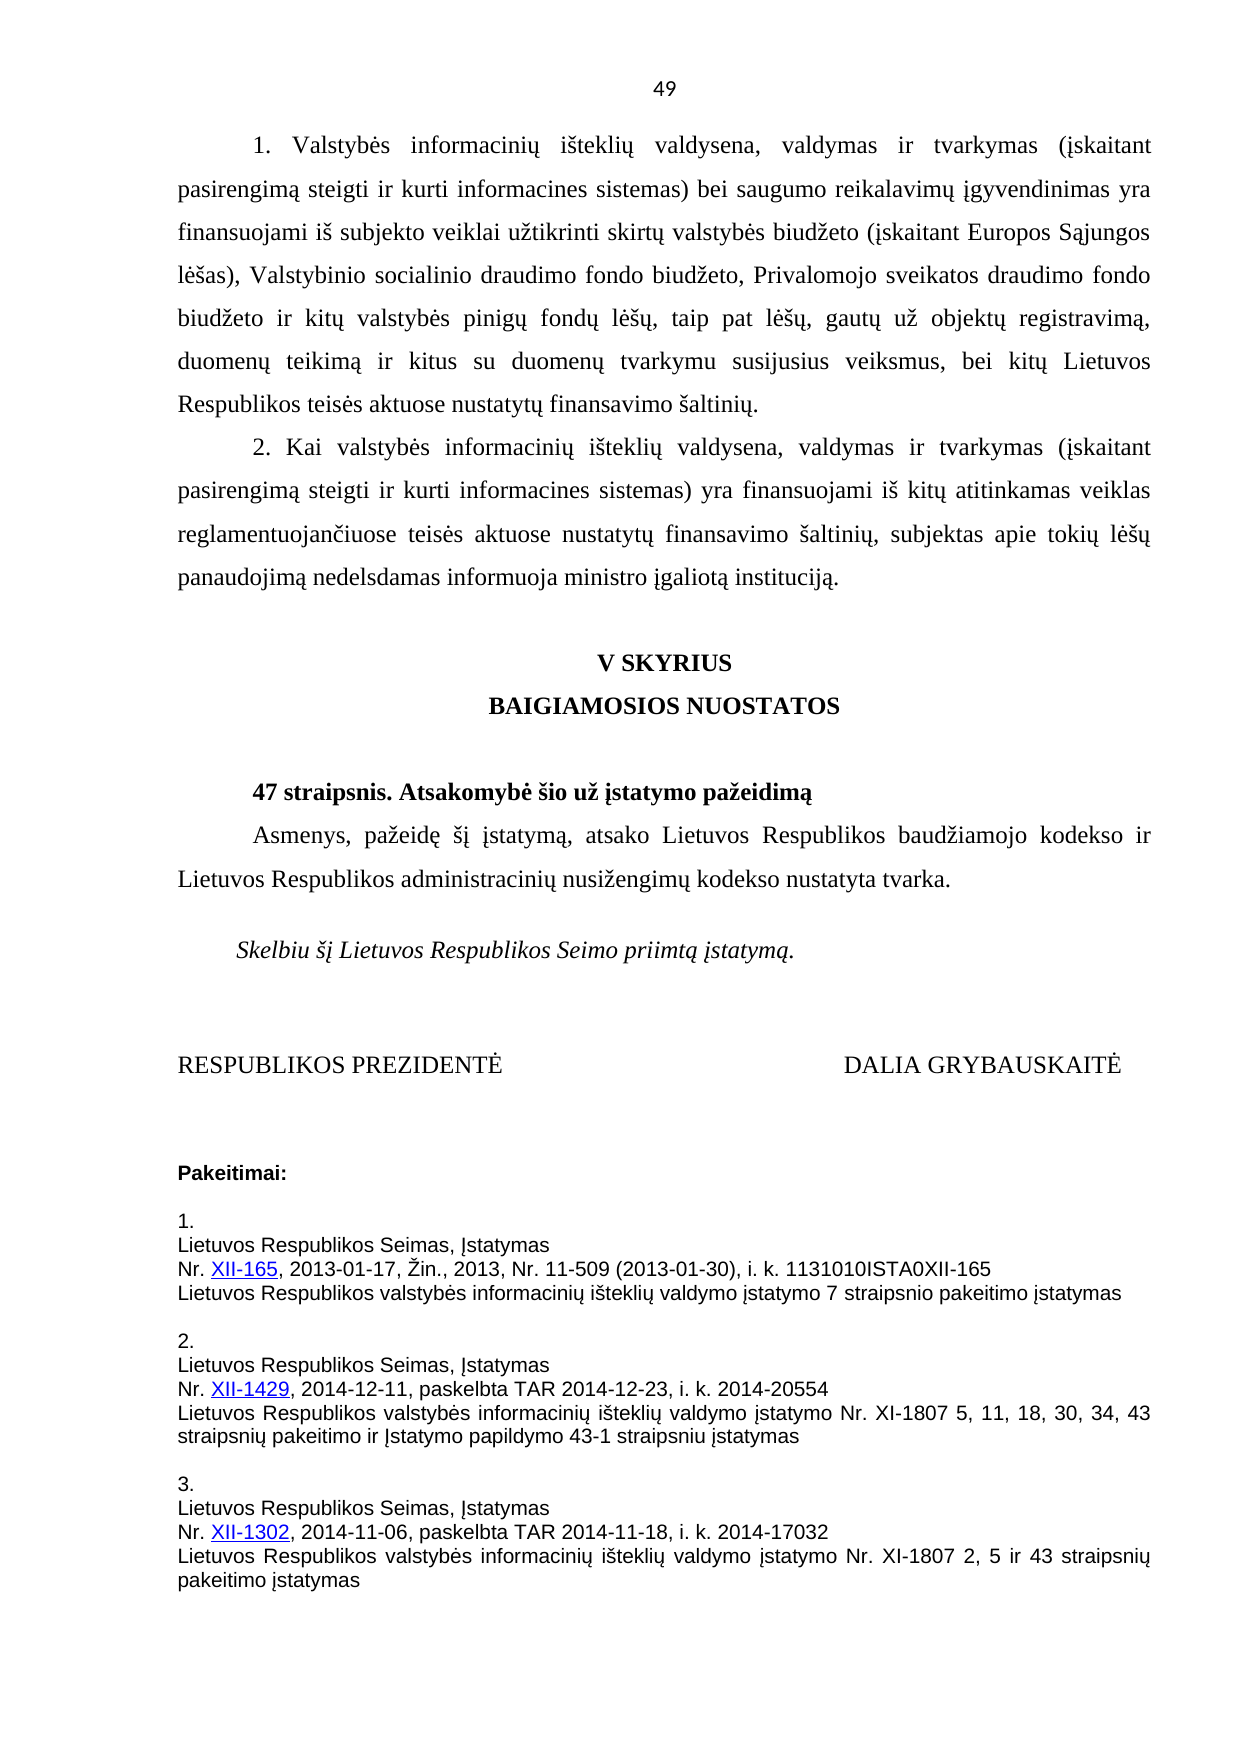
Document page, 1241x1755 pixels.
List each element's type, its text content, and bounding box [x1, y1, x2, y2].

text Asmenys, pažeidę šį įstatymą, atsako Lietuvos Respublikos baudžiamojo kodekso ir Lietuvos Respublikos administracinių nusižengimų kodekso nustatyta tvarka. [177, 821, 1152, 892]
text RESPUBLIKOS PREZIDENTĖ DALIA GRYBAUSKAITĖ [177, 1051, 1152, 1079]
text 3. [177, 1472, 1152, 1496]
text 2. [177, 1328, 1152, 1352]
text Lietuvos Respublikos Seimas, Įstatymas [177, 1496, 1152, 1520]
text Lietuvos Respublikos Seimas, Įstatymas [177, 1352, 1152, 1376]
text Nr. XII-1429, 2014-12-11, paskelbta TAR 2014-12-23, i. k. 2014-20554 [177, 1376, 1152, 1400]
text Lietuvos Respublikos Seimas, Įstatymas [177, 1233, 1152, 1257]
text Lietuvos Respublikos valstybės informacinių išteklių valdymo įstatymo Nr. XI-1807 5, 11, 18, 30, 34, 43 straipsnių pakeitimo ir Įstatymo papildymo 43-1 straipsniu įstatymas [177, 1400, 1152, 1448]
text Nr. XII-1302, 2014-11-06, paskelbta TAR 2014-11-18, i. k. 2014-17032 [177, 1520, 1152, 1544]
text 47 straipsnis. Atsakomybė šio už įstatymo pažeidimą [177, 777, 1152, 806]
text Skelbiu šį Lietuvos Respublikos Seimo priimtą įstatymą. [177, 936, 1152, 964]
text V SKYRIUS [177, 648, 1152, 677]
text Pakeitimai: [177, 1161, 1152, 1185]
text Nr. XII-165, 2013-01-17, Žin., 2013, Nr. 11-509 (2013-01-30), i. k. 1131010ISTA0XII-165 [177, 1257, 1152, 1281]
text 2. Kai valstybės informacinių išteklių valdysena, valdymas ir tvarkymas (įskaitant pasirengimą steigti ir kurti informacines sistemas) yra finansuojami iš kitų atitinkamas veiklas reglamentuojančiuose teisės aktuose nustatytų finansavimo šaltinių, subjektas apie tokių lėšų panaudojimą nedelsdamas informuoja ministro įgaliotą instituciją. [177, 432, 1152, 591]
text BAIGIAMOSIOS NUOSTATOS [177, 691, 1152, 720]
text Lietuvos Respublikos valstybės informacinių išteklių valdymo įstatymo Nr. XI-1807 2, 5 ir 43 straipsnių pakeitimo įstatymas [177, 1544, 1152, 1592]
text 1. [177, 1209, 1152, 1233]
text Lietuvos Respublikos valstybės informacinių išteklių valdymo įstatymo 7 straipsnio pakeitimo įstatymas [177, 1281, 1152, 1304]
text 1. Valstybės informacinių išteklių valdysena, valdymas ir tvarkymas (įskaitant pasirengimą steigti ir kurti informacines sistemas) bei saugumo reikalavimų įgyvendinimas yra finansuojami iš subjekto veiklai užtikrinti skirtų valstybės biudžeto (įskaitant Europos Sąjungos lėšas), Valstybinio socialinio draudimo fondo biudžeto, Privalomojo sveikatos draudimo fondo biudžeto ir kitų valstybės pinigų fondų lėšų, taip pat lėšų, gautų už objektų registravimą, duomenų teikimą ir kitus su duomenų tvarkymu susijusius veiksmus, bei kitų Lietuvos Respublikos teisės aktuose nustatytų finansavimo šaltinių. [177, 131, 1152, 418]
